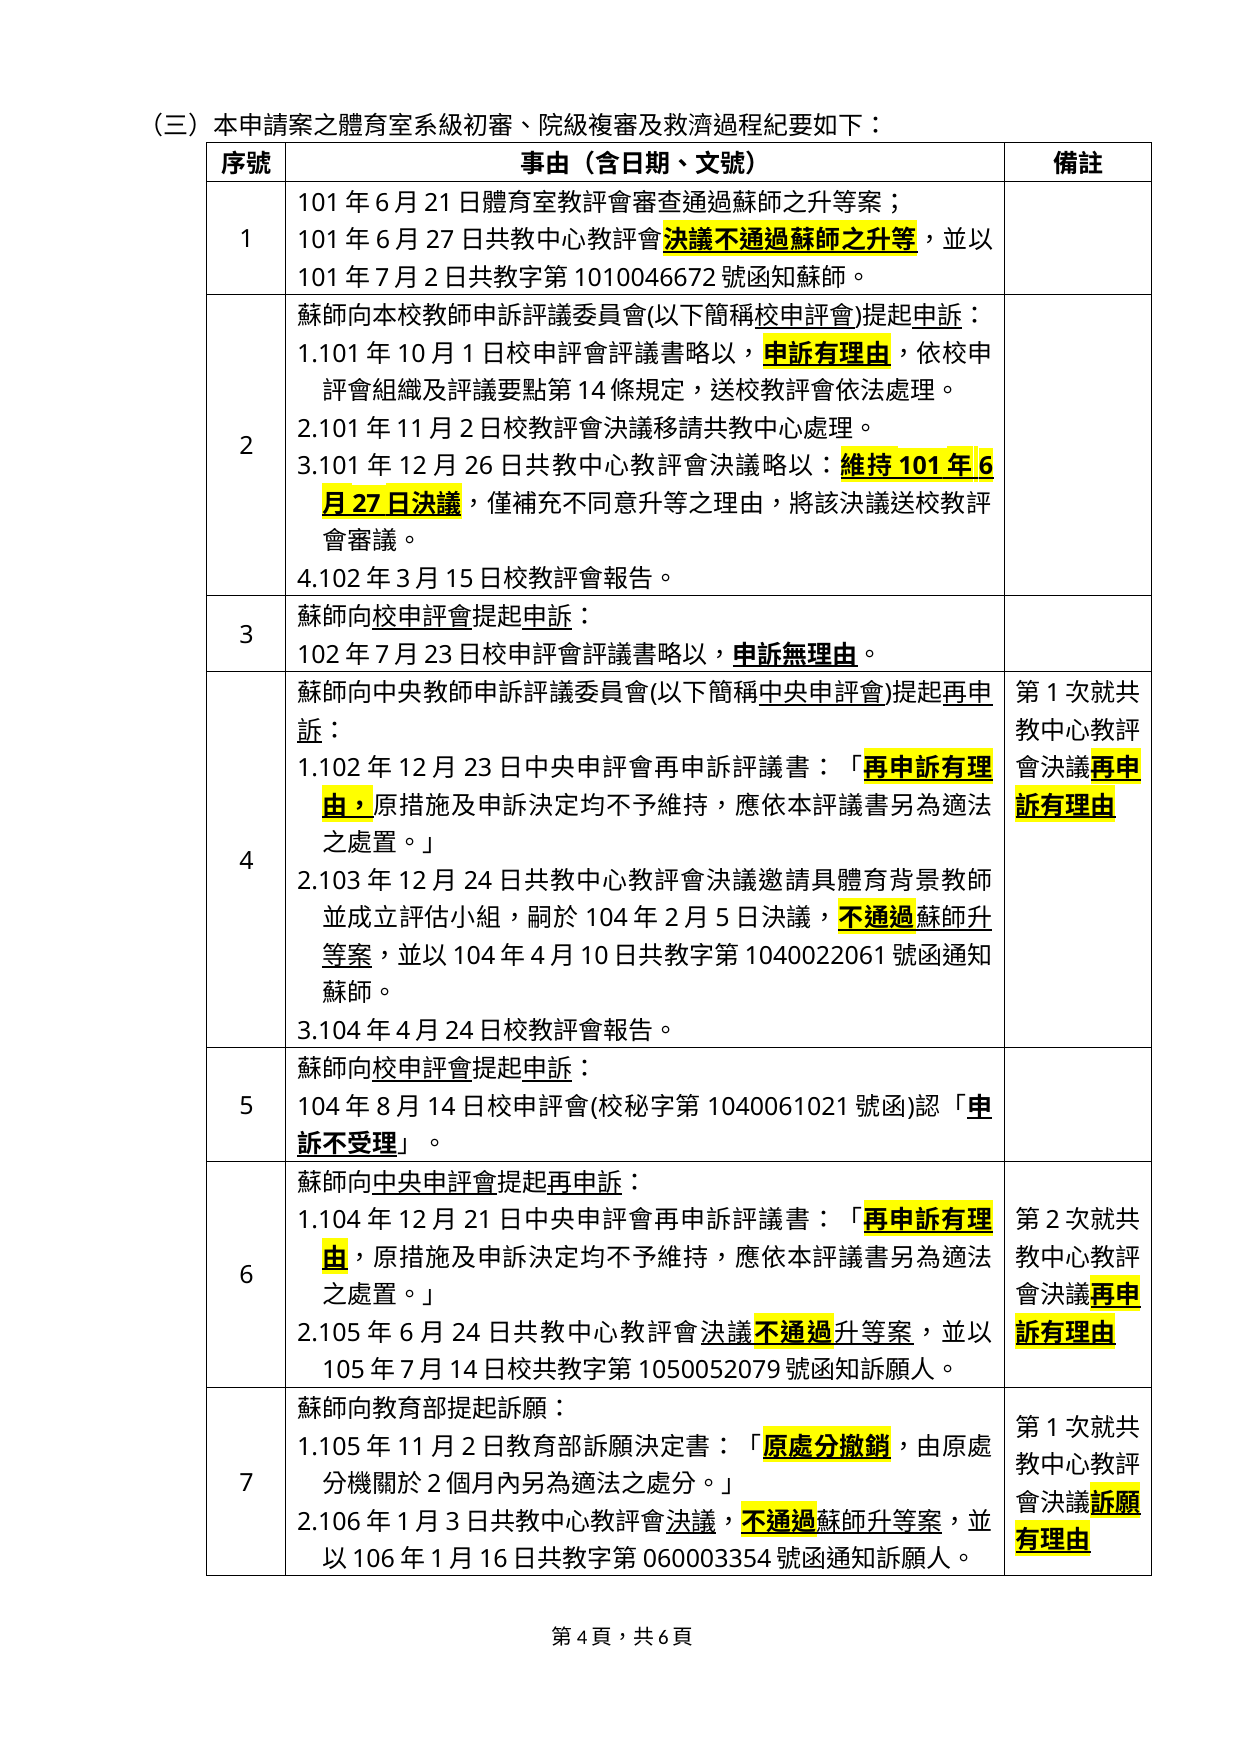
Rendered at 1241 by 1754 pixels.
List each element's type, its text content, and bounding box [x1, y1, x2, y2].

table_cell 蘇師向校申評會提起申訴： 104年8月14日校申評會(校秘字第1040061021號函)認「申訴不受理」。 [286, 1048, 1004, 1161]
table_cell 第1次就共教中心教評會決議再申訴有理由 [1005, 672, 1151, 1047]
table_cell 蘇師向校申評會提起申訴： 102年7月23日校申評會評議書略以，申訴無理由。 [286, 596, 1004, 671]
table_cell [1005, 1048, 1151, 1161]
table_header 事由（含日期、文號） [286, 143, 1004, 181]
table_cell 3 [207, 596, 285, 671]
table_cell 蘇師向本校教師申訴評議委員會(以下簡稱校申評會)提起申訴： 1.101年10月1日校申評會評議書略以，申訴有理由，依校申評會組織及評議要點第14條規定，送校教評會依法處理。 2.101年11月2日校教評會決議移請共教中心處理。 3.101年12月26日共教中心教評會決議略以：維持101年6月27日決議，僅補充不同意升等之理由，將該決議送校教評會審議。 4.102年3月15日校教評會報告。 [286, 295, 1004, 595]
table_cell 6 [207, 1162, 285, 1387]
table_cell 101年6月21日體育室教評會審查通過蘇師之升等案； 101年6月27日共教中心教評會決議不通過蘇師之升等，並以101年7月2日共教字第1010046672號函知蘇師。 [286, 182, 1004, 294]
table_cell [1005, 596, 1151, 671]
table_cell 2 [207, 295, 285, 595]
table_cell 4 [207, 672, 285, 1047]
table_cell 第2次就共教中心教評會決議再申訴有理由 [1005, 1162, 1151, 1387]
table_cell 蘇師向教育部提起訴願： 1.105年11月2日教育部訴願決定書：「原處分撤銷，由原處分機關於2個月內另為適法之處分。」 2.106年1月3日共教中心教評會決議，不通過蘇師升等案，並以106年1月16日共教字第060003354號函通知訴願人。 [286, 1388, 1004, 1575]
table_cell 7 [207, 1388, 285, 1575]
table_cell 5 [207, 1048, 285, 1161]
table_cell 蘇師向中央教師申訴評議委員會(以下簡稱中央申評會)提起再申訴： 1.102年12月23日中央申評會再申訴評議書：「再申訴有理由，原措施及申訴決定均不予維持，應依本評議書另為適法之處置。」 2.103年12月24日共教中心教評會決議邀請具體育背景教師並成立評估小組，嗣於104年2月5日決議，不通過蘇師升等案，並以104年4月10日共教字第1040022061號函通知蘇師。 3.104年4月24日校教評會報告。 [286, 672, 1004, 1047]
table_cell 蘇師向中央申評會提起再申訴： 1.104年12月21日中央申評會再申訴評議書：「再申訴有理由，原措施及申訴決定均不予維持，應依本評議書另為適法之處置。」 2.105年6月24日共教中心教評會決議不通過升等案，並以105年7月14日校共教字第1050052079號函知訴願人。 [286, 1162, 1004, 1387]
table_cell 第1次就共教中心教評會決議訴願有理由 [1005, 1388, 1151, 1575]
table_header 序號 [207, 143, 285, 181]
table_header 備註 [1005, 143, 1151, 181]
table_cell 1 [207, 182, 285, 294]
table_cell [1005, 182, 1151, 294]
table_cell [1005, 295, 1151, 595]
text （三）本申請案之體育室系級初審、院級複審及救濟過程紀要如下： [139, 104, 1152, 142]
